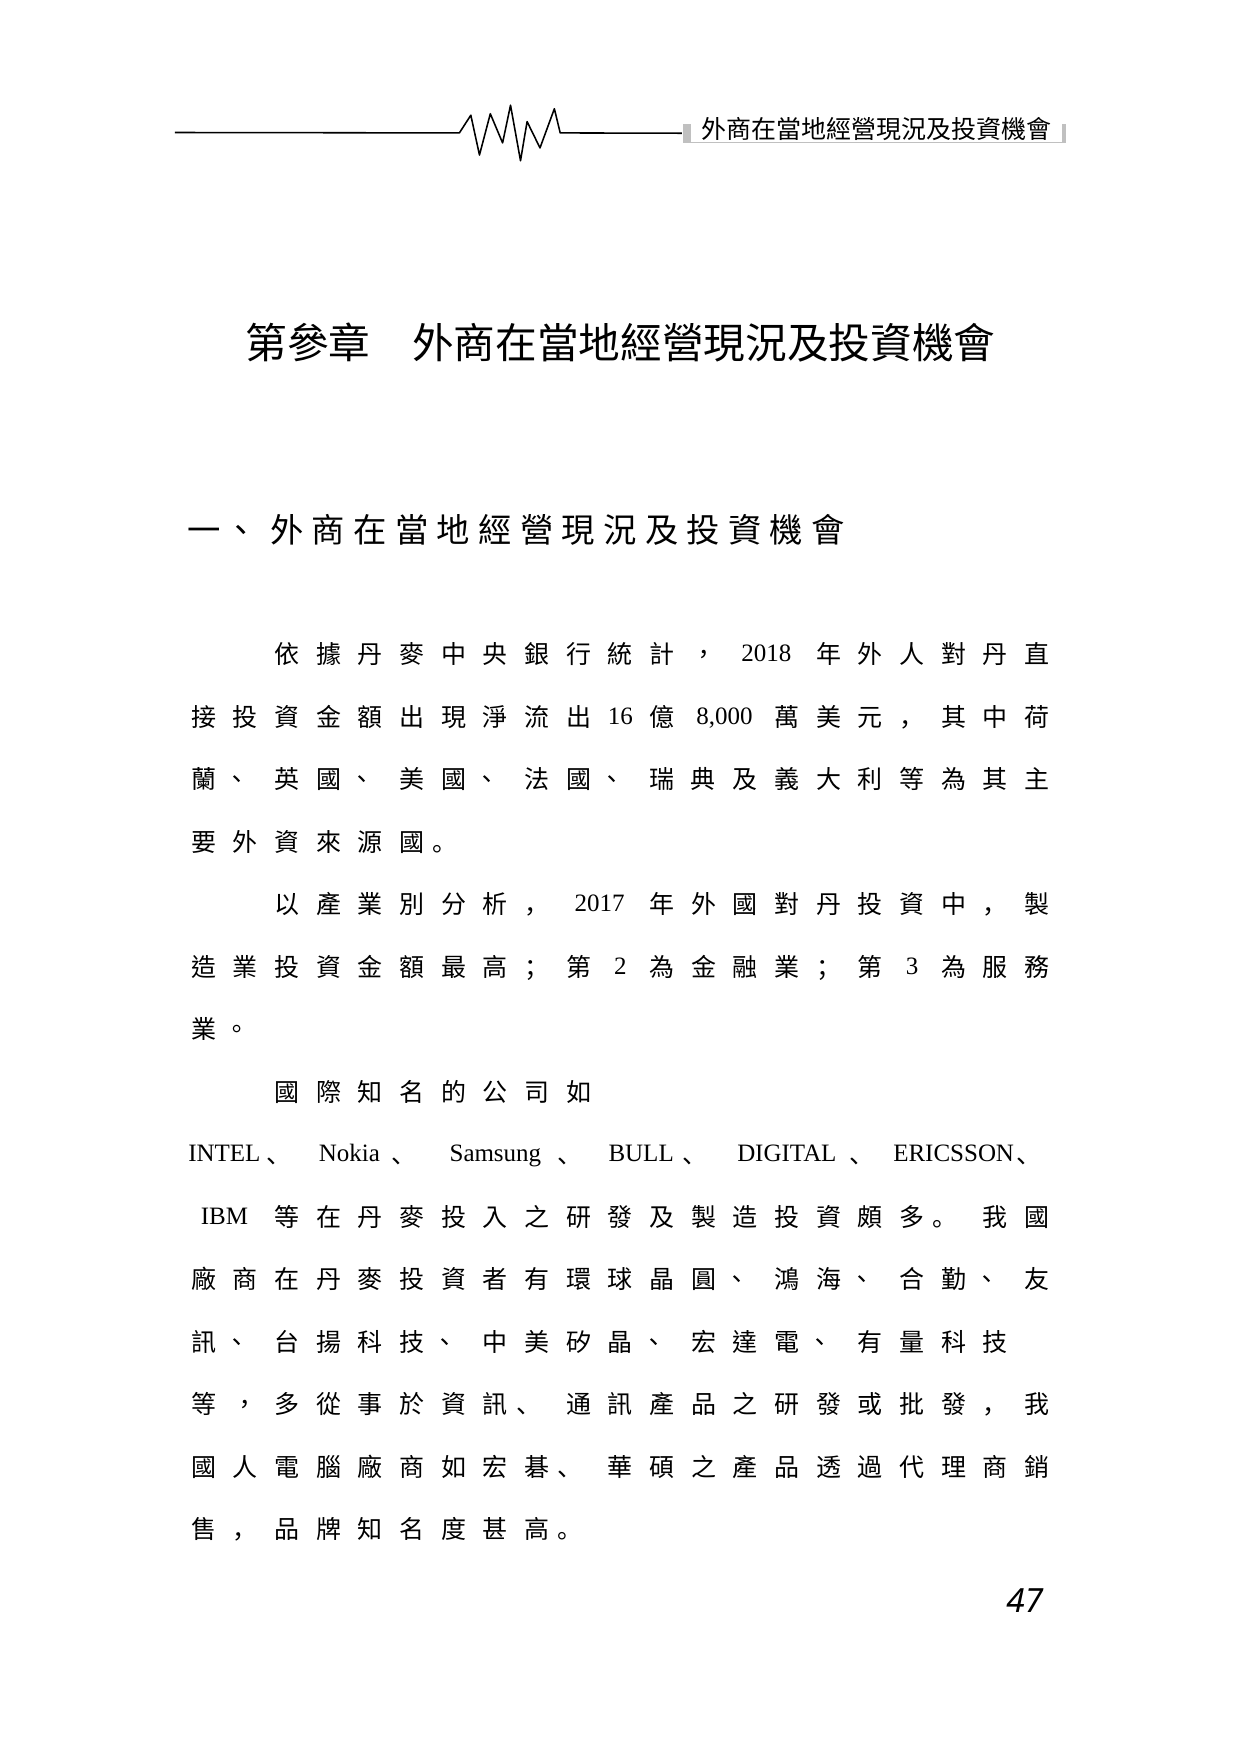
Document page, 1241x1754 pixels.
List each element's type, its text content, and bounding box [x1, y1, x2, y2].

text 依據丹麥中央銀行統計，2018年外人對丹直接投資金額出現淨流出16億8,000萬美元，其中荷蘭、英國、美國、法國、瑞典及義大利等為其主要外資來源國。 [183, 611, 1058, 861]
text 第參章 外商在當地經營現況及投資機會 [183, 299, 1058, 361]
text 一、外商在當地經營現況及投資機會 [183, 486, 1058, 549]
text 國際知名的公司如INTEL、Nokia、Samsung、BULL、DIGITAL、ERICSSON、IBM等在丹麥投入之研發及製造投資頗多。我國廠商在丹麥投資者有環球晶圓、鴻海、合勤、友訊、台揚科技、中美矽晶、宏達電、有量科技等，多從事於資訊、通訊產品之研發或批發，我國人電腦廠商如宏碁、華碩之產品透過代理商銷售，品牌知名度甚高。 [183, 1049, 1058, 1549]
text 以產業別分析，2017年外國對丹投資中，製造業投資金額最高；第2為金融業；第3為服務業。 [183, 861, 1058, 1049]
